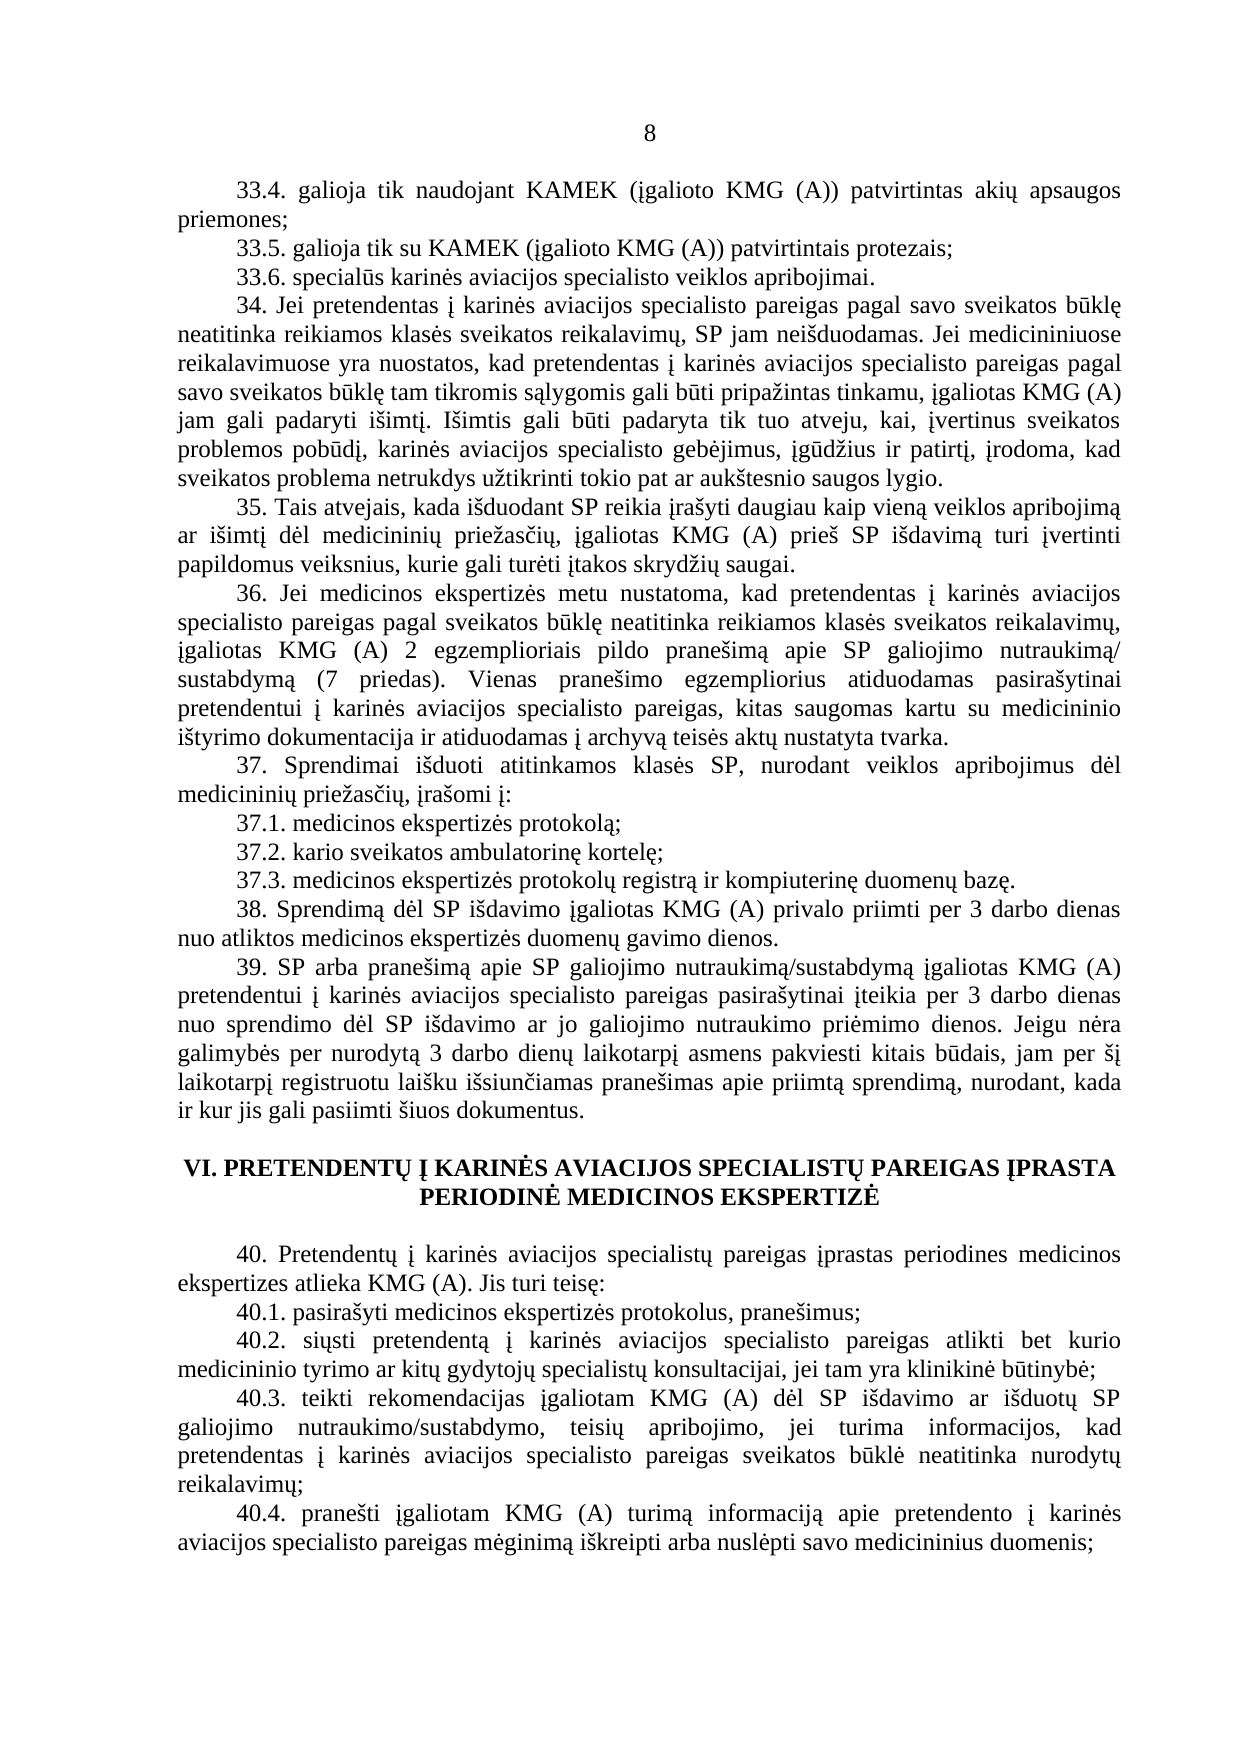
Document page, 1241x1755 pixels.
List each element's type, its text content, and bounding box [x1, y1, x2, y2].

text 40.1. pasirašyti medicinos ekspertizės protokolus, pranešimus; [177, 1297, 1122, 1326]
text 35. Tais atvejais, kada išduodant SP reikia įrašyti daugiau kaip vieną veiklos apribojimą ar išimtį dėl medicininių priežasčių, įgaliotas KMG (A) prieš SP išdavimą turi įvertinti papildomus veiksnius, kurie gali turėti įtakos skrydžių saugai. [177, 492, 1122, 578]
text 40.4. pranešti įgaliotam KMG (A) turimą informaciją apie pretendento į karinės aviacijos specialisto pareigas mėginimą iškreipti arba nuslėpti savo medicininius duomenis; [177, 1498, 1122, 1556]
text VI. PRETENDENTŲ Į KARINĖS AVIACIJOS SPECIALISTŲ PAREIGAS ĮPRASTA PERIODINĖ MEDICINOS EKSPERTIZĖ [177, 1153, 1122, 1211]
text 33.4. galioja tik naudojant KAMEK (įgalioto KMG (A)) patvirtintas akių apsaugos priemones; [177, 176, 1122, 233]
text 38. Sprendimą dėl SP išdavimo įgaliotas KMG (A) privalo priimti per 3 darbo dienas nuo atliktos medicinos ekspertizės duomenų gavimo dienos. [177, 894, 1122, 952]
text 39. SP arba pranešimą apie SP galiojimo nutraukimą/sustabdymą įgaliotas KMG (A) pretendentui į karinės aviacijos specialisto pareigas pasirašytinai įteikia per 3 darbo dienas nuo sprendimo dėl SP išdavimo ar jo galiojimo nutraukimo priėmimo dienos. Jeigu nėra galimybės per nurodytą 3 darbo dienų laikotarpį asmens pakviesti kitais būdais, jam per šį laikotarpį registruotu laišku išsiunčiamas pranešimas apie priimtą sprendimą, nurodant, kada ir kur jis gali pasiimti šiuos dokumentus. [177, 952, 1122, 1124]
text 40.2. siųsti pretendentą į karinės aviacijos specialisto pareigas atlikti bet kurio medicininio tyrimo ar kitų gydytojų specialistų konsultacijai, jei tam yra klinikinė būtinybė; [177, 1326, 1122, 1383]
text 40. Pretendentų į karinės aviacijos specialistų pareigas įprastas periodines medicinos ekspertizes atlieka KMG (A). Jis turi teisę: [177, 1239, 1122, 1297]
text 37.1. medicinos ekspertizės protokolą; [177, 808, 1122, 837]
text 34. Jei pretendentas į karinės aviacijos specialisto pareigas pagal savo sveikatos būklę neatitinka reikiamos klasės sveikatos reikalavimų, SP jam neišduodamas. Jei medicininiuose reikalavimuose yra nuostatos, kad pretendentas į karinės aviacijos specialisto pareigas pagal savo sveikatos būklę tam tikromis sąlygomis gali būti pripažintas tinkamu, įgaliotas KMG (A) jam gali padaryti išimtį. Išimtis gali būti padaryta tik tuo atveju, kai, įvertinus sveikatos problemos pobūdį, karinės aviacijos specialisto gebėjimus, įgūdžius ir patirtį, įrodoma, kad sveikatos problema netrukdys užtikrinti tokio pat ar aukštesnio saugos lygio. [177, 291, 1122, 492]
text 33.6. specialūs karinės aviacijos specialisto veiklos apribojimai. [177, 262, 1122, 291]
text 33.5. galioja tik su KAMEK (įgalioto KMG (A)) patvirtintais protezais; [177, 233, 1122, 262]
text 37.3. medicinos ekspertizės protokolų registrą ir kompiuterinę duomenų bazę. [177, 866, 1122, 894]
text 36. Jei medicinos ekspertizės metu nustatoma, kad pretendentas į karinės aviacijos specialisto pareigas pagal sveikatos būklę neatitinka reikiamos klasės sveikatos reikalavimų, įgaliotas KMG (A) 2 egzemplioriais pildo pranešimą apie SP galiojimo nutraukimą/ sustabdymą (7 priedas). Vienas pranešimo egzempliorius atiduodamas pasirašytinai pretendentui į karinės aviacijos specialisto pareigas, kitas saugomas kartu su medicininio ištyrimo dokumentacija ir atiduodamas į archyvą teisės aktų nustatyta tvarka. [177, 578, 1122, 751]
text 37. Sprendimai išduoti atitinkamos klasės SP, nurodant veiklos apribojimus dėl medicininių priežasčių, įrašomi į: [177, 751, 1122, 808]
text 40.3. teikti rekomendacijas įgaliotam KMG (A) dėl SP išdavimo ar išduotų SP galiojimo nutraukimo/sustabdymo, teisių apribojimo, jei turima informacijos, kad pretendentas į karinės aviacijos specialisto pareigas sveikatos būklė neatitinka nurodytų reikalavimų; [177, 1383, 1122, 1498]
text 37.2. kario sveikatos ambulatorinę kortelę; [177, 837, 1122, 866]
